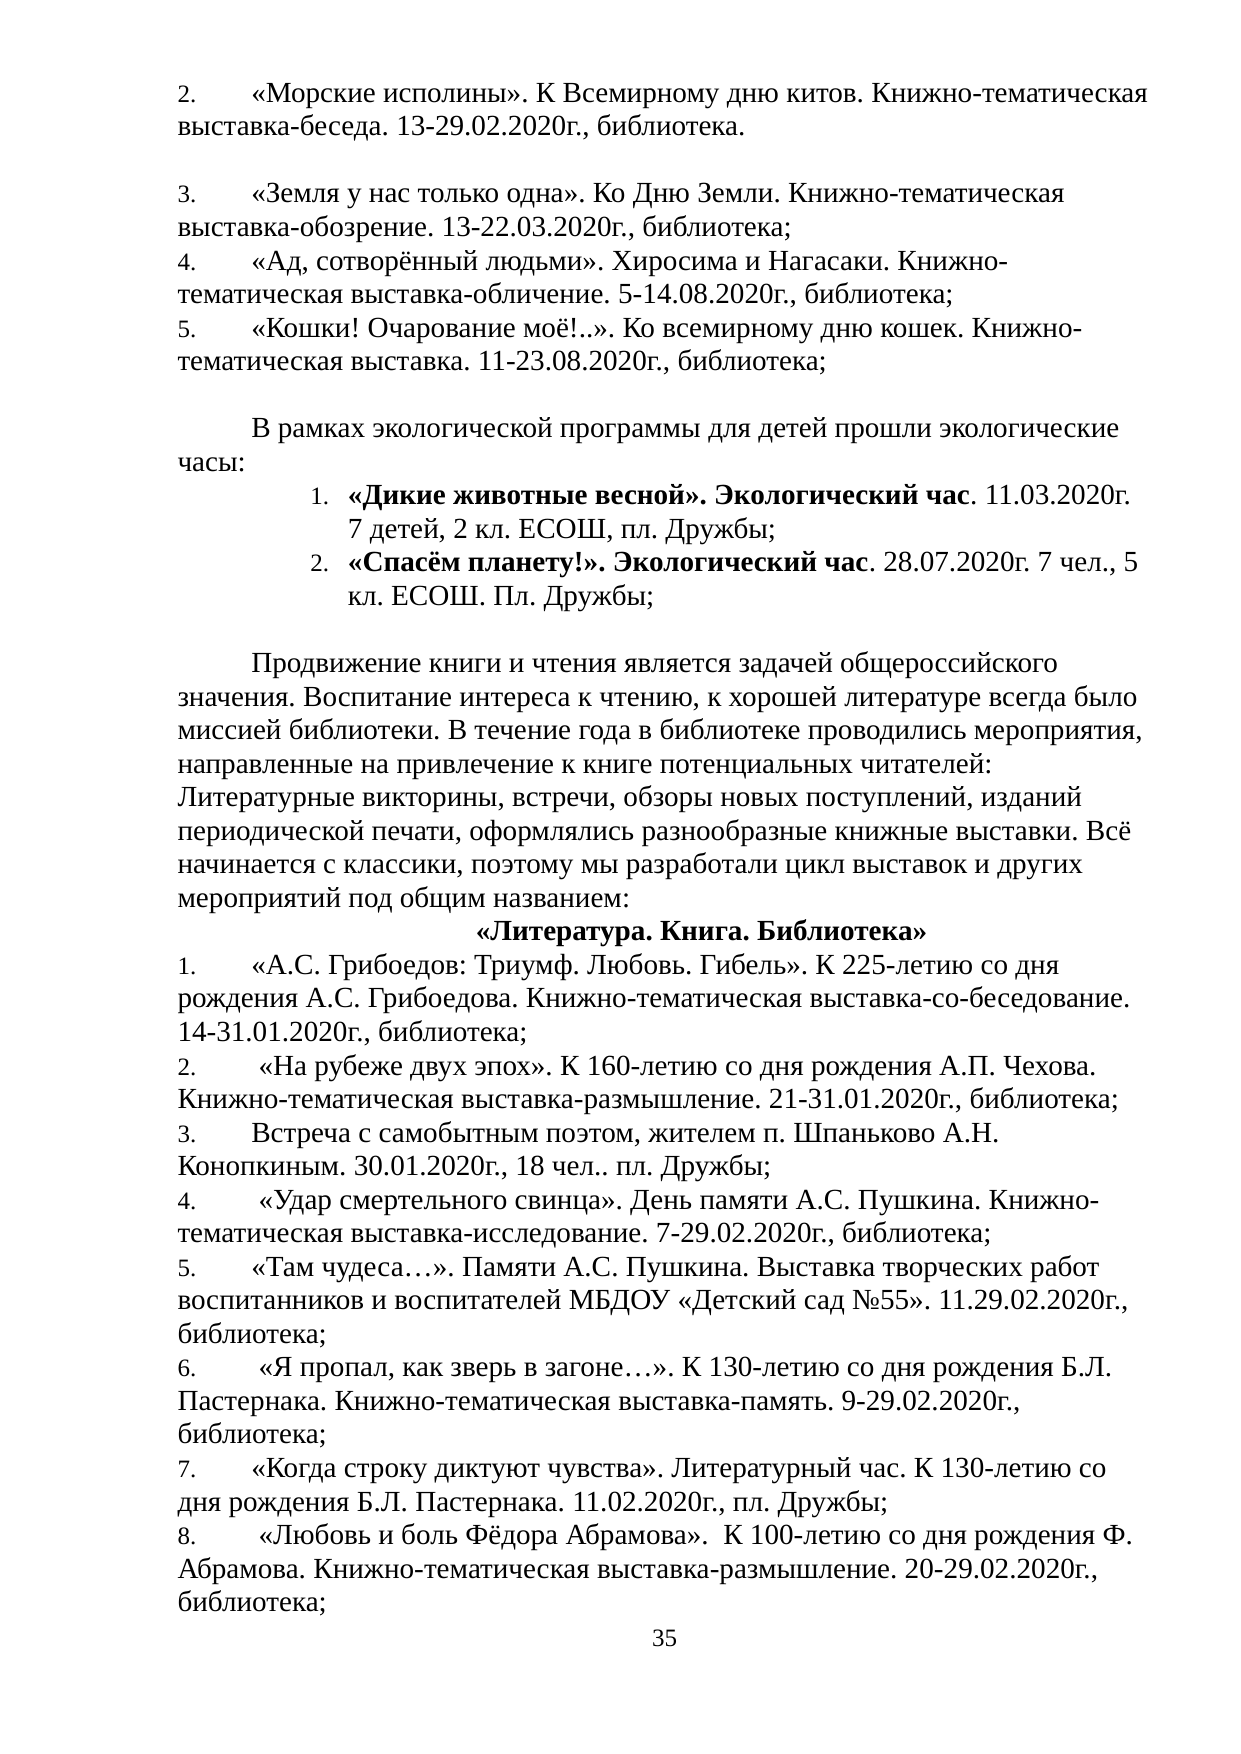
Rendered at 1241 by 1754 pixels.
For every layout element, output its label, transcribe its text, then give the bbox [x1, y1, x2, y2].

list «Кошки! Очарование моё!..». Ко всемирному дню кошек. Книжно-тематическая выставка. 11-23.08.2020г., библиотека; [177, 310, 1152, 377]
list «Удар смертельного свинца». День памяти А.С. Пушкина. Книжно-тематическая выставка-исследование. 7-29.02.2020г., библиотека; [177, 1182, 1152, 1249]
list «Когда строку диктуют чувства». Литературный час. К 130-летию со дня рождения Б.Л. Пастернака. 11.02.2020г., пл. Дружбы; [177, 1450, 1152, 1517]
list «Морские исполины». К Всемирному дню китов. Книжно-тематическая выставка-беседа. 13-29.02.2020г., библиотека. [177, 75, 1152, 142]
text Продвижение книги и чтения является задачей общероссийского значения. Воспитание интереса к чтению, к хорошей литературе всегда было миссией библиотеки. В течение года в библиотеке проводились мероприятия, направленные на привлечение к книге потенциальных читателей: Литературные викторины, встречи, обзоры новых поступлений, изданий периодической печати, оформлялись разнообразные книжные выставки. Всё начинается с классики, поэтому мы разработали цикл выставок и других мероприятий под общим названием: [177, 645, 1152, 913]
list «Любовь и боль Фёдора Абрамова». К 100-летию со дня рождения Ф. Абрамова. Книжно-тематическая выставка-размышление. 20-29.02.2020г., библиотека; [177, 1517, 1152, 1618]
list «Я пропал, как зверь в загоне…». К 130-летию со дня рождения Б.Л. Пастернака. Книжно-тематическая выставка-память. 9-29.02.2020г., библиотека; [177, 1349, 1152, 1450]
list Встреча с самобытным поэтом, жителем п. Шпаньково А.Н. Конопкиным. 30.01.2020г., 18 чел.. пл. Дружбы; [177, 1115, 1152, 1182]
list «Спасём планету!». Экологический час. 28.07.2020г. 7 чел., 5 кл. ЕСОШ. Пл. Дружбы; [310, 544, 1152, 612]
list «Ад, сотворённый людьми». Хиросима и Нагасаки. Книжно-тематическая выставка-обличение. 5-14.08.2020г., библиотека; [177, 243, 1152, 310]
list «А.С. Грибоедов: Триумф. Любовь. Гибель». К 225-летию со дня рождения А.С. Грибоедова. Книжно-тематическая выставка-со-беседование. 14-31.01.2020г., библиотека; [177, 947, 1152, 1048]
text «Литература. Книга. Библиотека» [177, 913, 1152, 947]
list «Земля у нас только одна». Ко Дню Земли. Книжно-тематическая выставка-обозрение. 13-22.03.2020г., библиотека; [177, 176, 1152, 243]
list «На рубеже двух эпох». К 160-летию со дня рождения А.П. Чехова. Книжно-тематическая выставка-размышление. 21-31.01.2020г., библиотека; [177, 1048, 1152, 1115]
text В рамках экологической программы для детей прошли экологические часы: [177, 410, 1152, 477]
list «Там чудеса…». Памяти А.С. Пушкина. Выставка творческих работ воспитанников и воспитателей МБДОУ «Детский сад №55». 11.29.02.2020г., библиотека; [177, 1249, 1152, 1349]
list «Дикие животные весной». Экологический час. 11.03.2020г. 7 детей, 2 кл. ЕСОШ, пл. Дружбы; [310, 477, 1152, 544]
